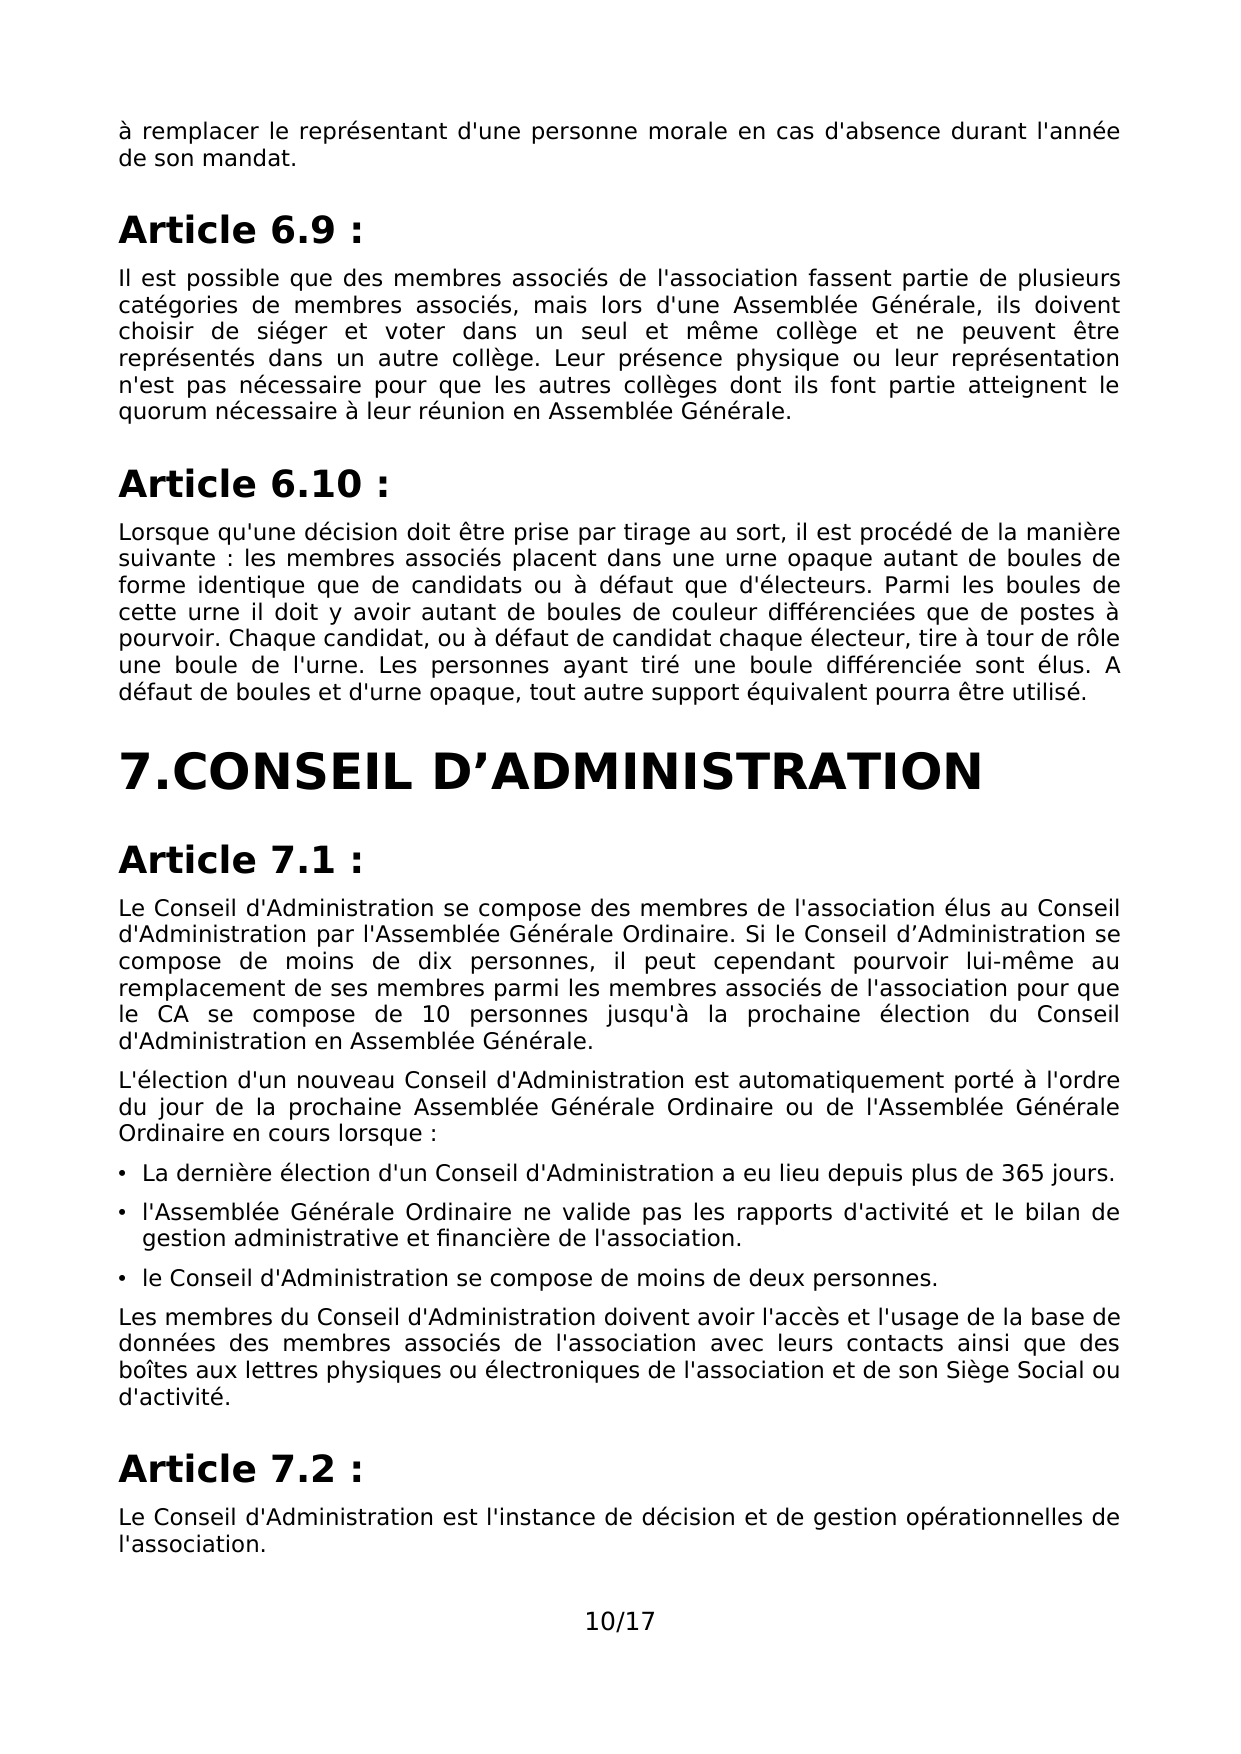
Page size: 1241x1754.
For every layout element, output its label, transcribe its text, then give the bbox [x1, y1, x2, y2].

subtitle Article 7.2 : [118, 1448, 1122, 1492]
list le Conseil d'Administration se compose de moins de deux personnes. [118, 1265, 1122, 1291]
subtitle 7.CONSEIL D’ADMINISTRATION [118, 743, 1122, 801]
subtitle Article 6.10 : [118, 463, 1122, 506]
text Le Conseil d'Administration se compose des membres de l'association élus au Conseil d'Administration par l'Assemblée Générale Ordinaire. Si le Conseil d’Administration se compose de moins de dix personnes, il peut cependant pourvoir lui-même au remplacement de ses membres parmi les membres associés de l'association pour que le CA se compose de 10 personnes jusqu'à la prochaine élection du Conseil d'Administration en Assemblée Générale. [118, 895, 1122, 1055]
text Le Conseil d'Administration est l'instance de décision et de gestion opérationnelles de l'association. [118, 1504, 1122, 1558]
subtitle Article 6.9 : [118, 209, 1122, 253]
text Il est possible que des membres associés de l'association fassent partie de plusieurs catégories de membres associés, mais lors d'une Assemblée Générale, ils doivent choisir de siéger et voter dans un seul et même collège et ne peuvent être représentés dans un autre collège. Leur présence physique ou leur représentation n'est pas nécessaire pour que les autres collèges dont ils font partie atteignent le quorum nécessaire à leur réunion en Assemblée Générale. [118, 265, 1122, 425]
text à remplacer le représentant d'une personne morale en cas d'absence durant l'année de son mandat. [118, 118, 1122, 171]
subtitle Article 7.1 : [118, 839, 1122, 882]
text Les membres du Conseil d'Administration doivent avoir l'accès et l'usage de la base de données des membres associés de l'association avec leurs contacts ainsi que des boîtes aux lettres physiques ou électroniques de l'association et de son Siège Social ou d'activité. [118, 1304, 1122, 1411]
text L'élection d'un nouveau Conseil d'Administration est automatiquement porté à l'ordre du jour de la prochaine Assemblée Générale Ordinaire ou de l'Assemblée Générale Ordinaire en cours lorsque : [118, 1067, 1122, 1147]
list l'Assemblée Générale Ordinaire ne valide pas les rapports d'activité et le bilan de gestion administrative et financière de l'association. [118, 1199, 1122, 1252]
list La dernière élection d'un Conseil d'Administration a eu lieu depuis plus de 365 jours. [118, 1160, 1122, 1186]
text Lorsque qu'une décision doit être prise par tirage au sort, il est procédé de la manière suivante : les membres associés placent dans une urne opaque autant de boules de forme identique que de candidats ou à défaut que d'électeurs. Parmi les boules de cette urne il doit y avoir autant de boules de couleur différenciées que de postes à pourvoir. Chaque candidat, ou à défaut de candidat chaque électeur, tire à tour de rôle une boule de l'urne. Les personnes ayant tiré une boule différenciée sont élus. A défaut de boules et d'urne opaque, tout autre support équivalent pourra être utilisé. [118, 519, 1122, 705]
